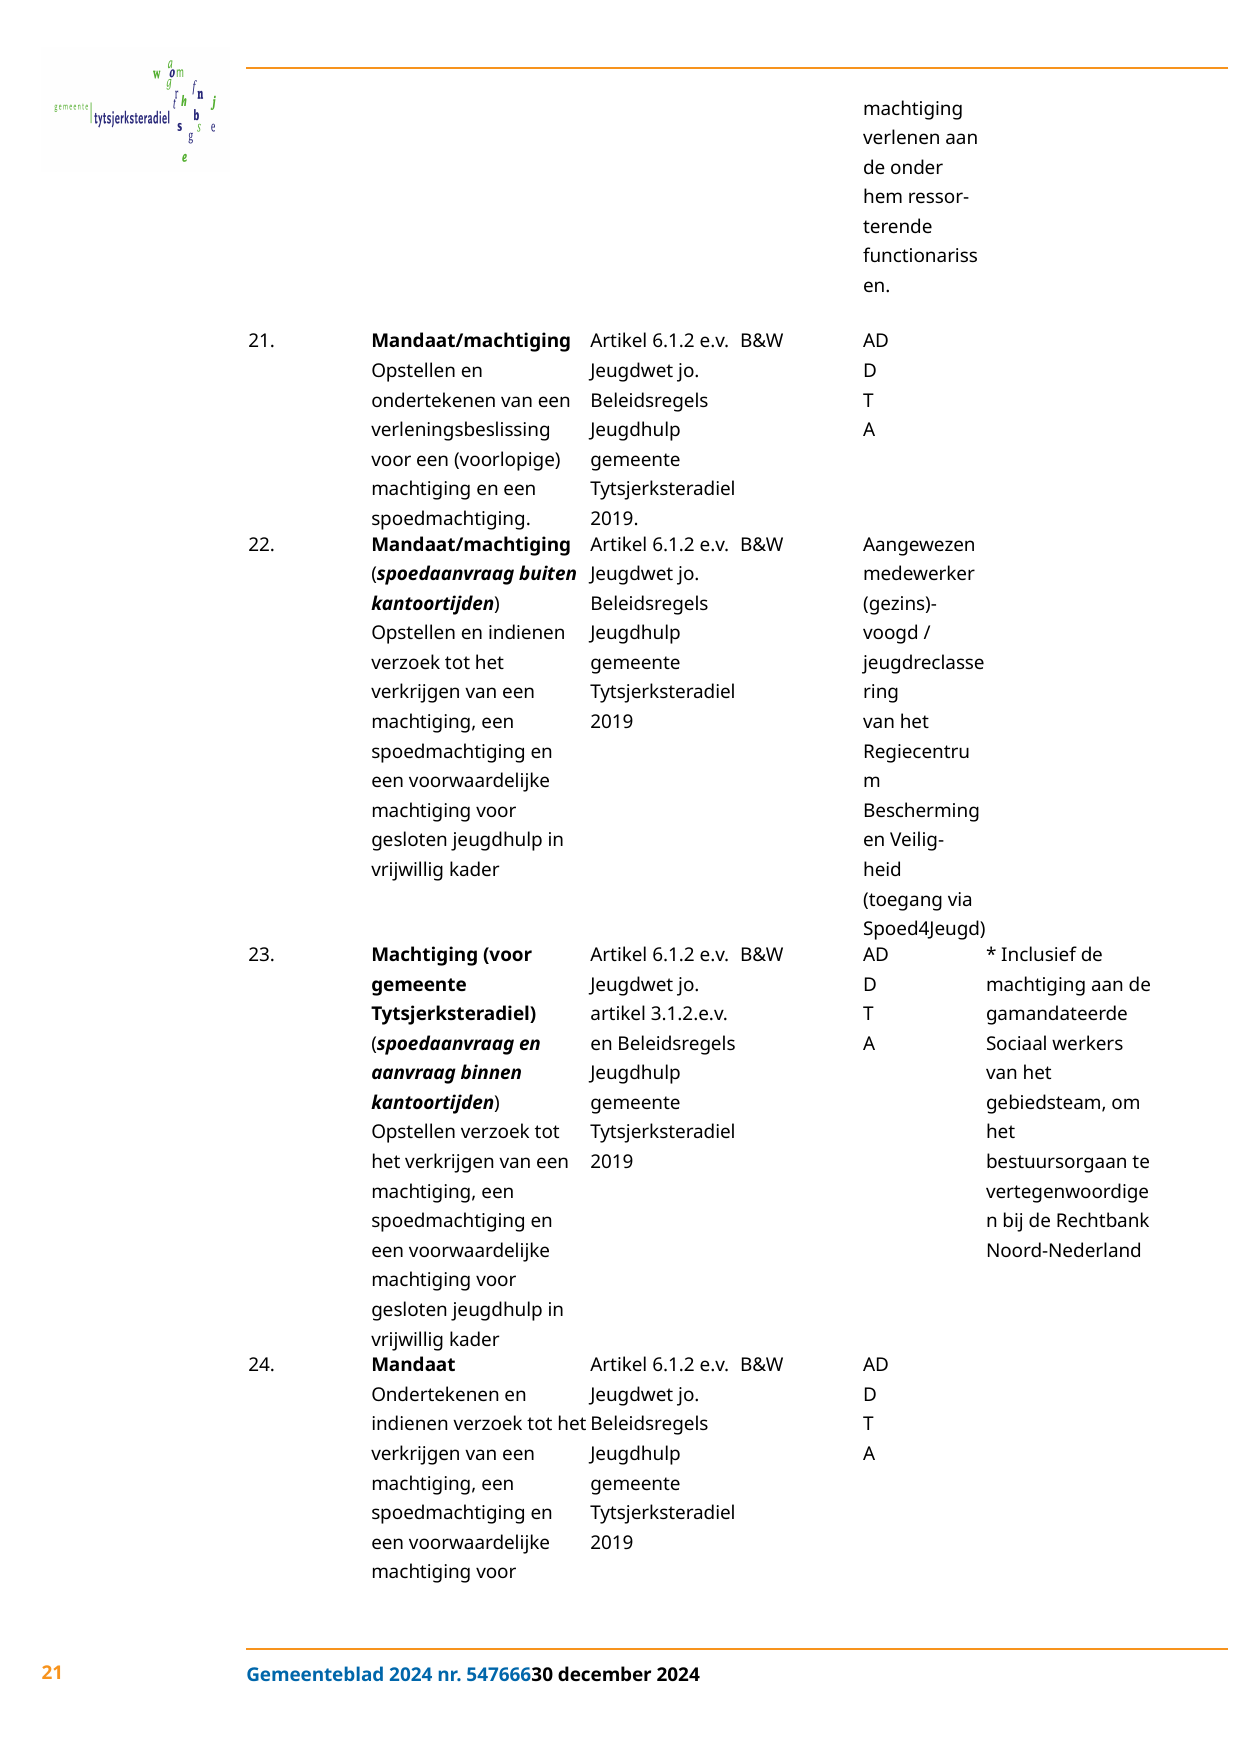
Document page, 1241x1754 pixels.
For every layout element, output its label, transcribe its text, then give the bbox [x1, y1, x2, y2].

table_cell Artikel 6.1.2 e.v. Jeugdwet jo. Beleidsregels Jeugdhulp gemeente Tytsjerksteradiel 2019. [590, 328, 740, 531]
table_cell Mandaat/machtiging Opstellen en ondertekenen van een verleningsbeslissing voor een (voorlopige) machtiging en een spoedmachtiging. [371, 328, 590, 531]
table_cell Artikel 6.1.2 e.v. Jeugdwet jo. Beleidsregels Jeugdhulp gemeente Tytsjerksteradiel 2019 [590, 1351, 740, 1584]
table_cell Mandaat/machtiging (spoedaanvraag buiten kantoortijden) Opstellen en indienen verzoek tot het verkrijgen van een machtiging, een spoedmachtiging en een voorwaardelijke machtiging voor gesloten jeugdhulp in vrijwillig kader [371, 531, 590, 941]
table_cell Machtiging (voor gemeente Tytsjerksteradiel) (spoedaanvraag en aanvraag binnen kantoortijden) Opstellen verzoek tot het verkrijgen van een machtiging, een spoedmachtiging en een voorwaardelijke machtiging voor gesloten jeugdhulp in vrijwillig kader [371, 941, 590, 1351]
table_cell 24. [248, 1351, 371, 1584]
table_cell AD D T A [863, 1351, 986, 1584]
table_cell B&W [740, 328, 863, 531]
table_cell [248, 95, 371, 328]
table_cell [371, 95, 590, 328]
table_cell 22. [248, 531, 371, 941]
table_cell [740, 95, 863, 328]
table_cell Mandaat Ondertekenen en indienen verzoek tot het verkrijgen van een machtiging, een spoedmachtiging en een voorwaardelijke machtiging voor [371, 1351, 590, 1584]
table_cell [986, 1351, 1152, 1584]
table_cell 23. [248, 941, 371, 1351]
table_cell B&W [740, 941, 863, 1351]
table_cell B&W [740, 531, 863, 941]
table_cell Artikel 6.1.2 e.v. Jeugdwet jo. Beleidsregels Jeugdhulp gemeente Tytsjerksteradiel 2019 [590, 531, 740, 941]
table_cell AD D T A [863, 941, 986, 1351]
table_cell B&W [740, 1351, 863, 1584]
table_cell * Inclusief de machtiging aan de gamandateerde Sociaal werkers van het gebiedsteam, om het bestuursorgaan te vertegenwoordigen bij de Rechtbank Noord-Nederland [986, 941, 1152, 1351]
table_cell machtiging verlenen aan de onder hem ressor-terende functionarissen. [863, 95, 986, 328]
table_cell [986, 531, 1152, 941]
table_cell Artikel 6.1.2 e.v. Jeugdwet jo. artikel 3.1.2.e.v. en Beleidsregels Jeugdhulp gemeente Tytsjerksteradiel 2019 [590, 941, 740, 1351]
table_cell [986, 95, 1152, 328]
table_cell [986, 328, 1152, 531]
table_cell Aangewezen medewerker (gezins)-voogd / jeugdreclassering van het Regiecentrum Bescherming en Veilig- heid (toegang via Spoed4Jeugd) [863, 531, 986, 941]
table_cell [590, 95, 740, 328]
table_cell 21. [248, 328, 371, 531]
picture [41, 47, 231, 172]
table_cell AD D T A [863, 328, 986, 531]
